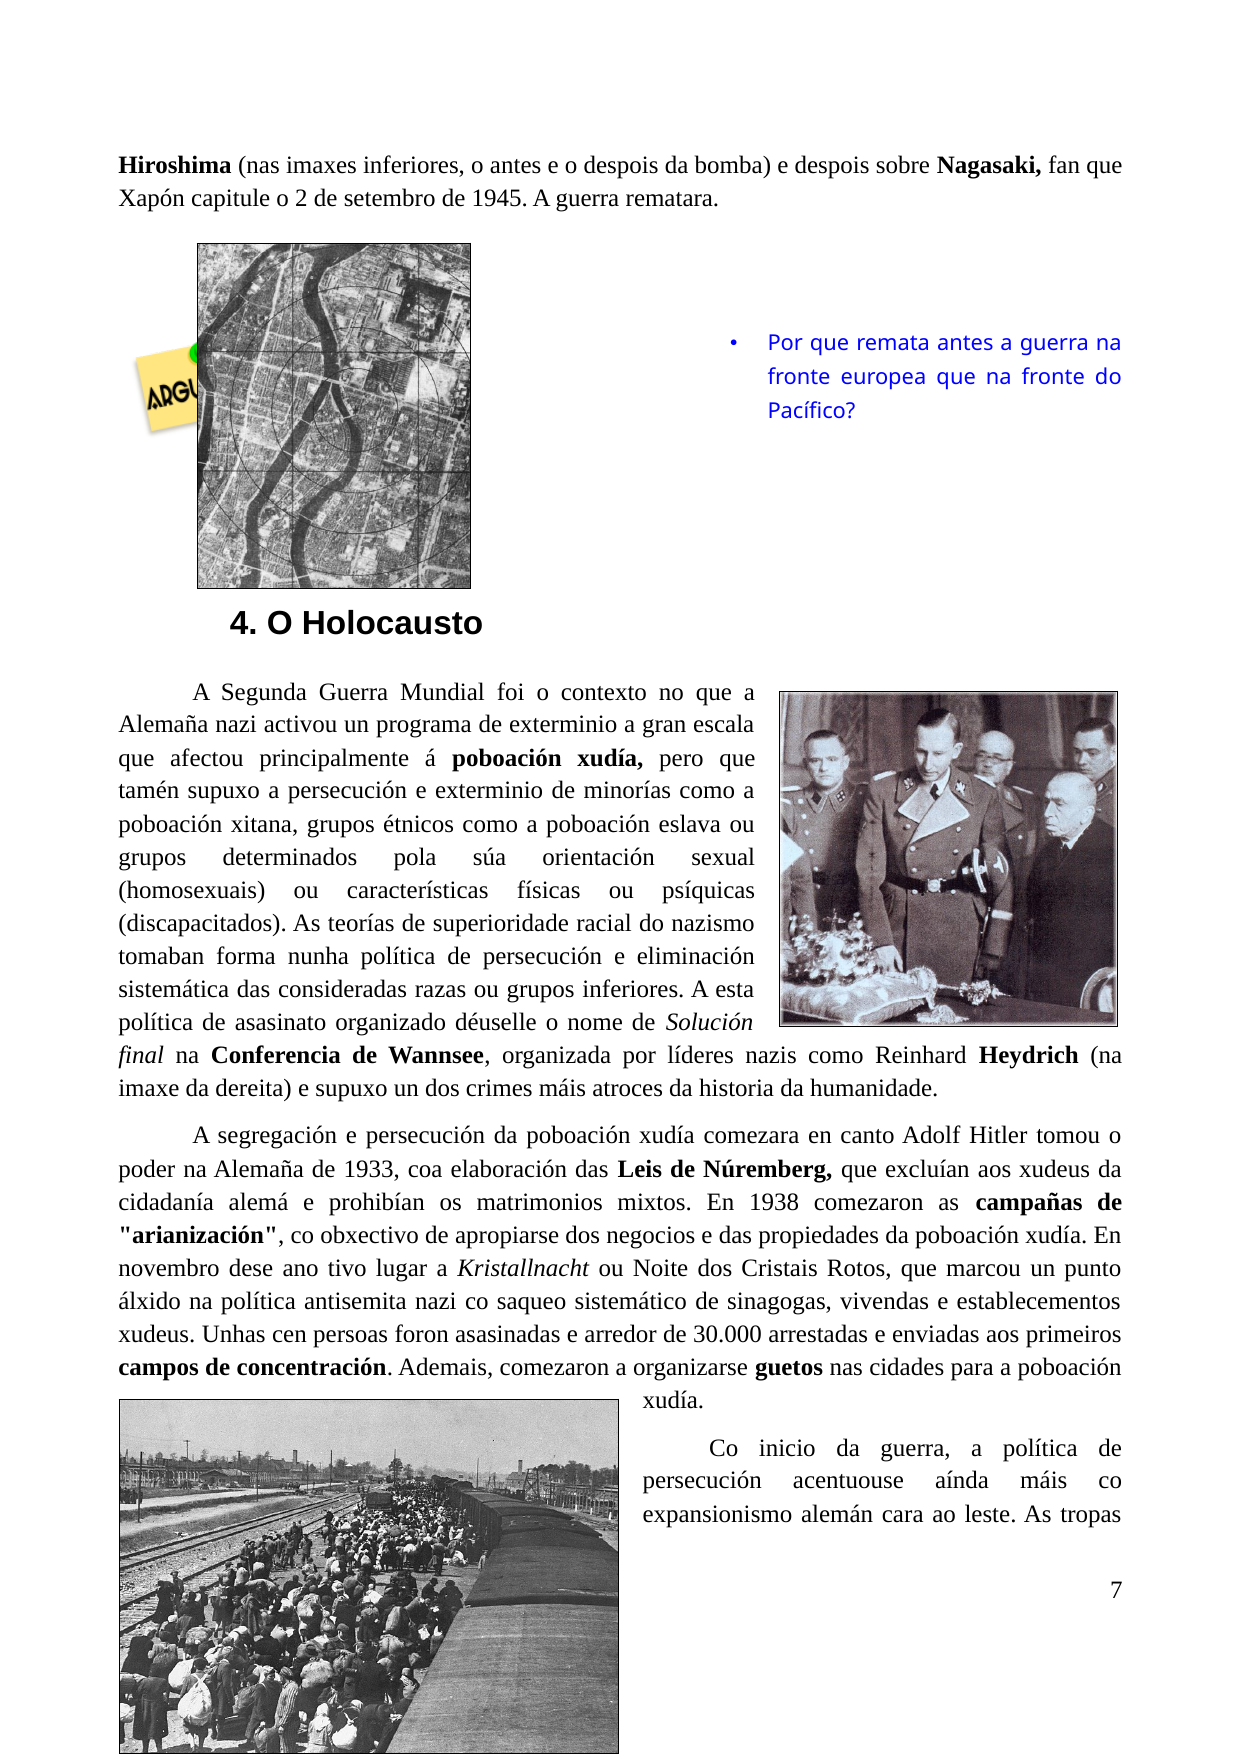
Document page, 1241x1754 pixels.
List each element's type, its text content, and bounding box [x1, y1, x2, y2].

picture [120, 325, 197, 445]
list Por que remata antes a guerra na fronte europea que na fronte do Pacífico? [471, 326, 1122, 424]
picture [120, 1400, 618, 1753]
text A segregación e persecución da poboación xudía comezara en canto Adolf Hitler tomou o poder na Alemaña de 1933, coa elaboración das Leis de Núremberg, que excluían aos xudeus da cidadanía alemá e prohibían os matrimonios mixtos. En 1938 comezaron as campañas de "arianización", co obxectivo de apropiarse dos negocios e das propiedades da poboación xudía. En novembro dese ano tivo lugar a Kristallnacht ou Noite dos Cristais Rotos, que marcou un punto álxido na política antisemita nazi co saqueo sistemático de sinagogas, vivendas e establecementos xudeus. Unhas cen persoas foron asasinadas e arredor de 30.000 arrestadas e enviadas aos primeiros campos de concentración. Ademais, comezaron a organizarse guetos nas cidades para a poboación xudía. [118, 1121, 1122, 1413]
text Hiroshima (nas imaxes inferiores, o antes e o despois da bomba) e despois sobre Nagasaki, fan que Xapón capitule o 2 de setembro de 1945. A guerra rematara. [118, 150, 1122, 212]
text A Segunda Guerra Mundial foi o contexto no que a Alemaña nazi activou un programa de exterminio a gran escala que afectou principalmente á poboación xudía, pero que tamén supuxo a persecución e exterminio de minorías como a poboación xitana, grupos étnicos como a poboación eslava ou grupos determinados pola súa orientación sexual (homosexuais) ou características físicas ou psíquicas (discapacitados). As teorías de superioridade racial do nazismo tomaban forma nunha política de persecución e eliminación sistemática das consideradas razas ou grupos inferiores. A esta política de asasinato organizado déuselle o nome de Solución final na Conferencia de Wannsee, organizada por líderes nazis como Reinhard Heydrich (na imaxe da dereita) e supuxo un dos crimes máis atroces da historia da humanidade. [118, 677, 1122, 1102]
picture [780, 692, 1117, 1026]
text Co inicio da guerra, a política de persecución acentuouse aínda máis co expansionismo alemán cara ao leste. As tropas [619, 1433, 1122, 1527]
list 4. O Holocausto [118, 603, 1122, 641]
picture [198, 244, 470, 588]
